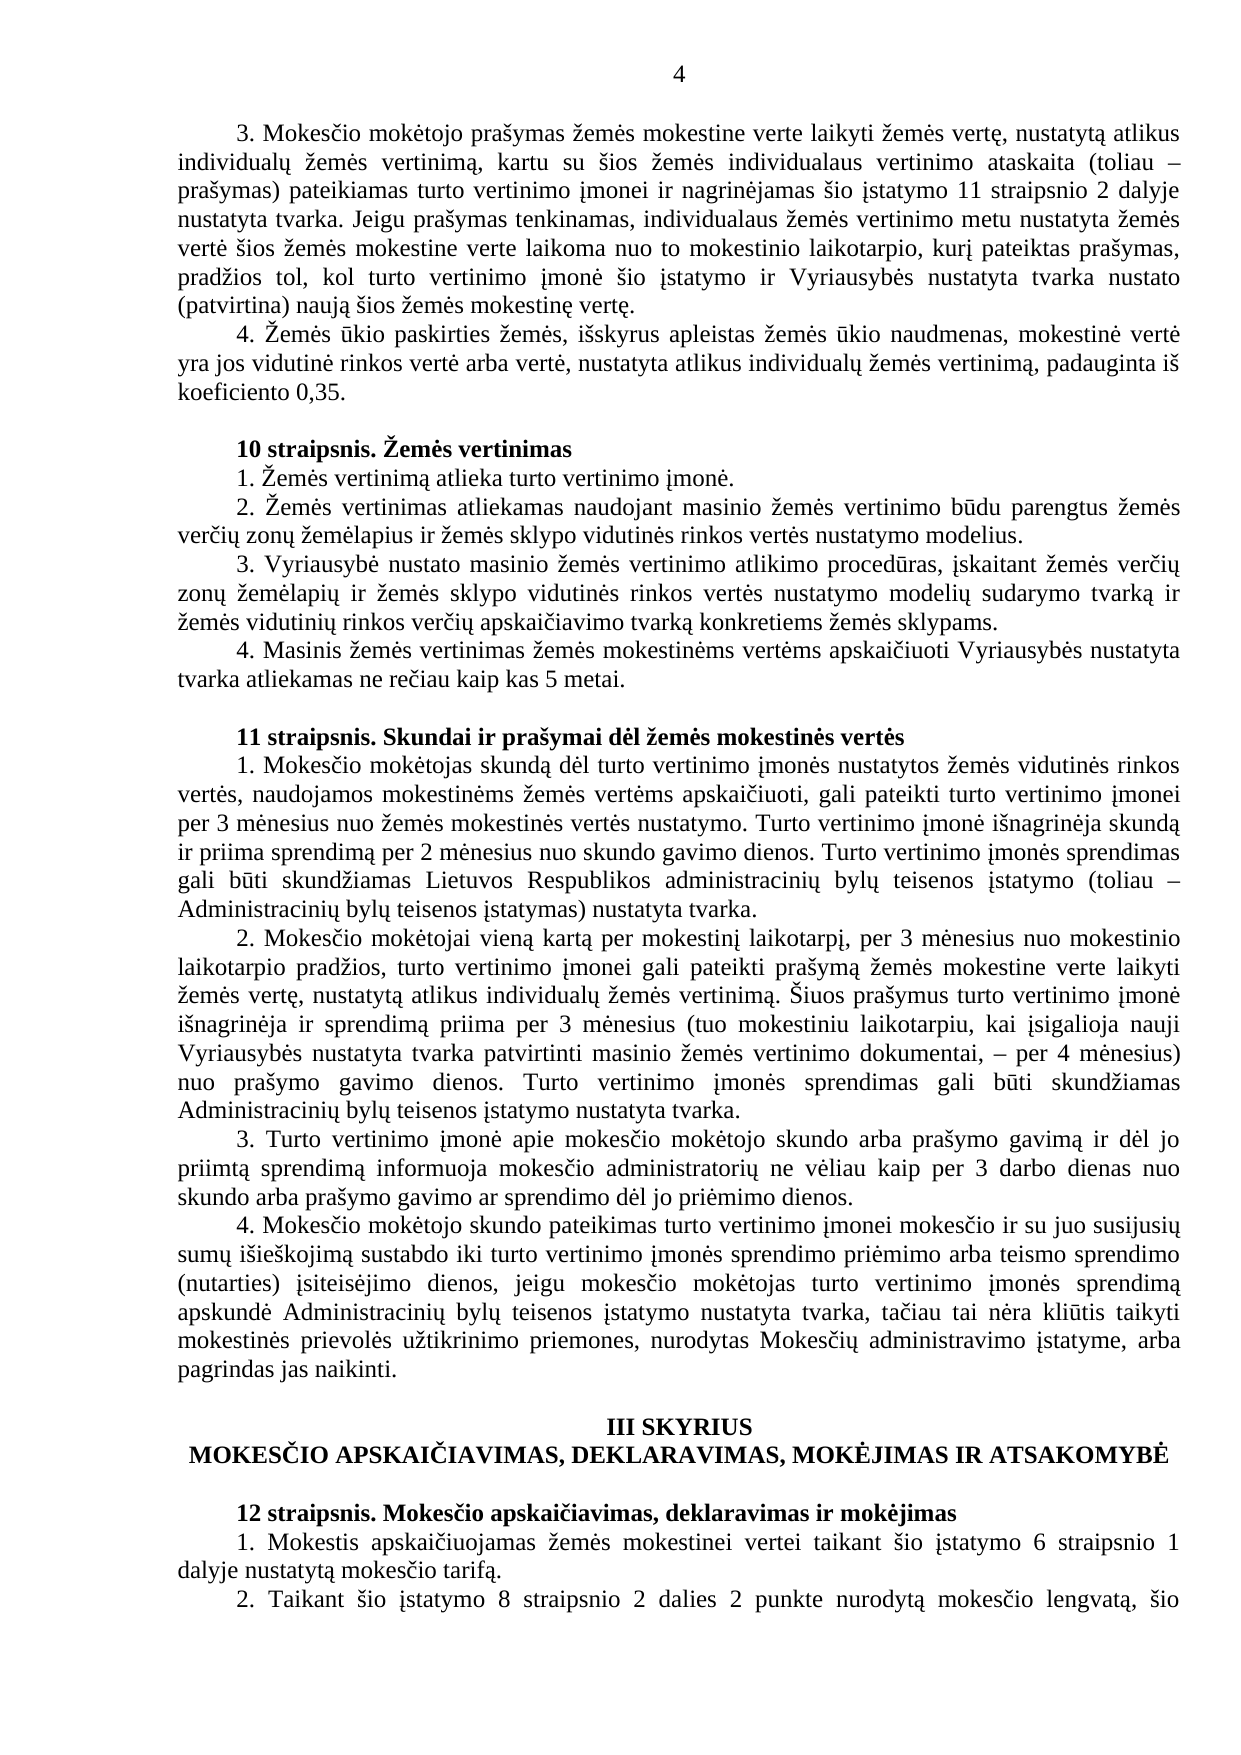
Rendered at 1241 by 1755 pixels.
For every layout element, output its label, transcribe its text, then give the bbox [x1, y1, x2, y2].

text 1. Žemės vertinimą atlieka turto vertinimo įmonė. [177, 463, 1181, 492]
text 2. Taikant šio įstatymo 8 straipsnio 2 dalies 2 punkte nurodytą mokesčio lengvatą, šio [177, 1584, 1181, 1613]
text 1. Mokestis apskaičiuojamas žemės mokestinei vertei taikant šio įstatymo 6 straipsnio 1 dalyje nustatytą mokesčio tarifą. [177, 1527, 1181, 1584]
text 1. Mokesčio mokėtojas skundą dėl turto vertinimo įmonės nustatytos žemės vidutinės rinkos vertės, naudojamos mokestinėms žemės vertėms apskaičiuoti, gali pateikti turto vertinimo įmonei per 3 mėnesius nuo žemės mokestinės vertės nustatymo. Turto vertinimo įmonė išnagrinėja skundą ir priima sprendimą per 2 mėnesius nuo skundo gavimo dienos. Turto vertinimo įmonės sprendimas gali būti skundžiamas Lietuvos Respublikos administracinių bylų teisenos įstatymo (toliau – Administracinių bylų teisenos įstatymas) nustatyta tvarka. [177, 751, 1181, 923]
text 10 straipsnis. Žemės vertinimas [177, 434, 1181, 463]
text 2. Žemės vertinimas atliekamas naudojant masinio žemės vertinimo būdu parengtus žemės verčių zonų žemėlapius ir žemės sklypo vidutinės rinkos vertės nustatymo modelius. [177, 492, 1181, 549]
text 3. Mokesčio mokėtojo prašymas žemės mokestine verte laikyti žemės vertę, nustatytą atlikus individualų žemės vertinimą, kartu su šios žemės individualaus vertinimo ataskaita (toliau – prašymas) pateikiamas turto vertinimo įmonei ir nagrinėjamas šio įstatymo 11 straipsnio 2 dalyje nustatyta tvarka. Jeigu prašymas tenkinamas, individualaus žemės vertinimo metu nustatyta žemės vertė šios žemės mokestine verte laikoma nuo to mokestinio laikotarpio, kurį pateiktas prašymas, pradžios tol, kol turto vertinimo įmonė šio įstatymo ir Vyriausybės nustatyta tvarka nustato (patvirtina) naują šios žemės mokestinę vertę. [177, 118, 1181, 319]
text 3. Turto vertinimo įmonė apie mokesčio mokėtojo skundo arba prašymo gavimą ir dėl jo priimtą sprendimą informuoja mokesčio administratorių ne vėliau kaip per 3 darbo dienas nuo skundo arba prašymo gavimo ar sprendimo dėl jo priėmimo dienos. [177, 1124, 1181, 1211]
text MOKESČIO APSKAIČIAVIMAS, DEKLARAVIMAS, MOKĖJIMAS IR ATSAKOMYBĖ [177, 1441, 1181, 1469]
text 11 straipsnis. Skundai ir prašymai dėl žemės mokestinės vertės [177, 722, 1181, 751]
text 12 straipsnis. Mokesčio apskaičiavimas, deklaravimas ir mokėjimas [177, 1498, 1181, 1527]
text III SKYRIUS [177, 1412, 1181, 1441]
text 4. Žemės ūkio paskirties žemės, išskyrus apleistas žemės ūkio naudmenas, mokestinė vertė yra jos vidutinė rinkos vertė arba vertė, nustatyta atlikus individualų žemės vertinimą, padauginta iš koeficiento 0,35. [177, 319, 1181, 406]
text 2. Mokesčio mokėtojai vieną kartą per mokestinį laikotarpį, per 3 mėnesius nuo mokestinio laikotarpio pradžios, turto vertinimo įmonei gali pateikti prašymą žemės mokestine verte laikyti žemės vertę, nustatytą atlikus individualų žemės vertinimą. Šiuos prašymus turto vertinimo įmonė išnagrinėja ir sprendimą priima per 3 mėnesius (tuo mokestiniu laikotarpiu, kai įsigalioja nauji Vyriausybės nustatyta tvarka patvirtinti masinio žemės vertinimo dokumentai, – per 4 mėnesius) nuo prašymo gavimo dienos. Turto vertinimo įmonės sprendimas gali būti skundžiamas Administracinių bylų teisenos įstatymo nustatyta tvarka. [177, 923, 1181, 1124]
text 4. Masinis žemės vertinimas žemės mokestinėms vertėms apskaičiuoti Vyriausybės nustatyta tvarka atliekamas ne rečiau kaip kas 5 metai. [177, 636, 1181, 693]
text 3. Vyriausybė nustato masinio žemės vertinimo atlikimo procedūras, įskaitant žemės verčių zonų žemėlapių ir žemės sklypo vidutinės rinkos vertės nustatymo modelių sudarymo tvarką ir žemės vidutinių rinkos verčių apskaičiavimo tvarką konkretiems žemės sklypams. [177, 549, 1181, 636]
text 4. Mokesčio mokėtojo skundo pateikimas turto vertinimo įmonei mokesčio ir su juo susijusių sumų išieškojimą sustabdo iki turto vertinimo įmonės sprendimo priėmimo arba teismo sprendimo (nutarties) įsiteisėjimo dienos, jeigu mokesčio mokėtojas turto vertinimo įmonės sprendimą apskundė Administracinių bylų teisenos įstatymo nustatyta tvarka, tačiau tai nėra kliūtis taikyti mokestinės prievolės užtikrinimo priemones, nurodytas Mokesčių administravimo įstatyme, arba pagrindas jas naikinti. [177, 1211, 1181, 1383]
